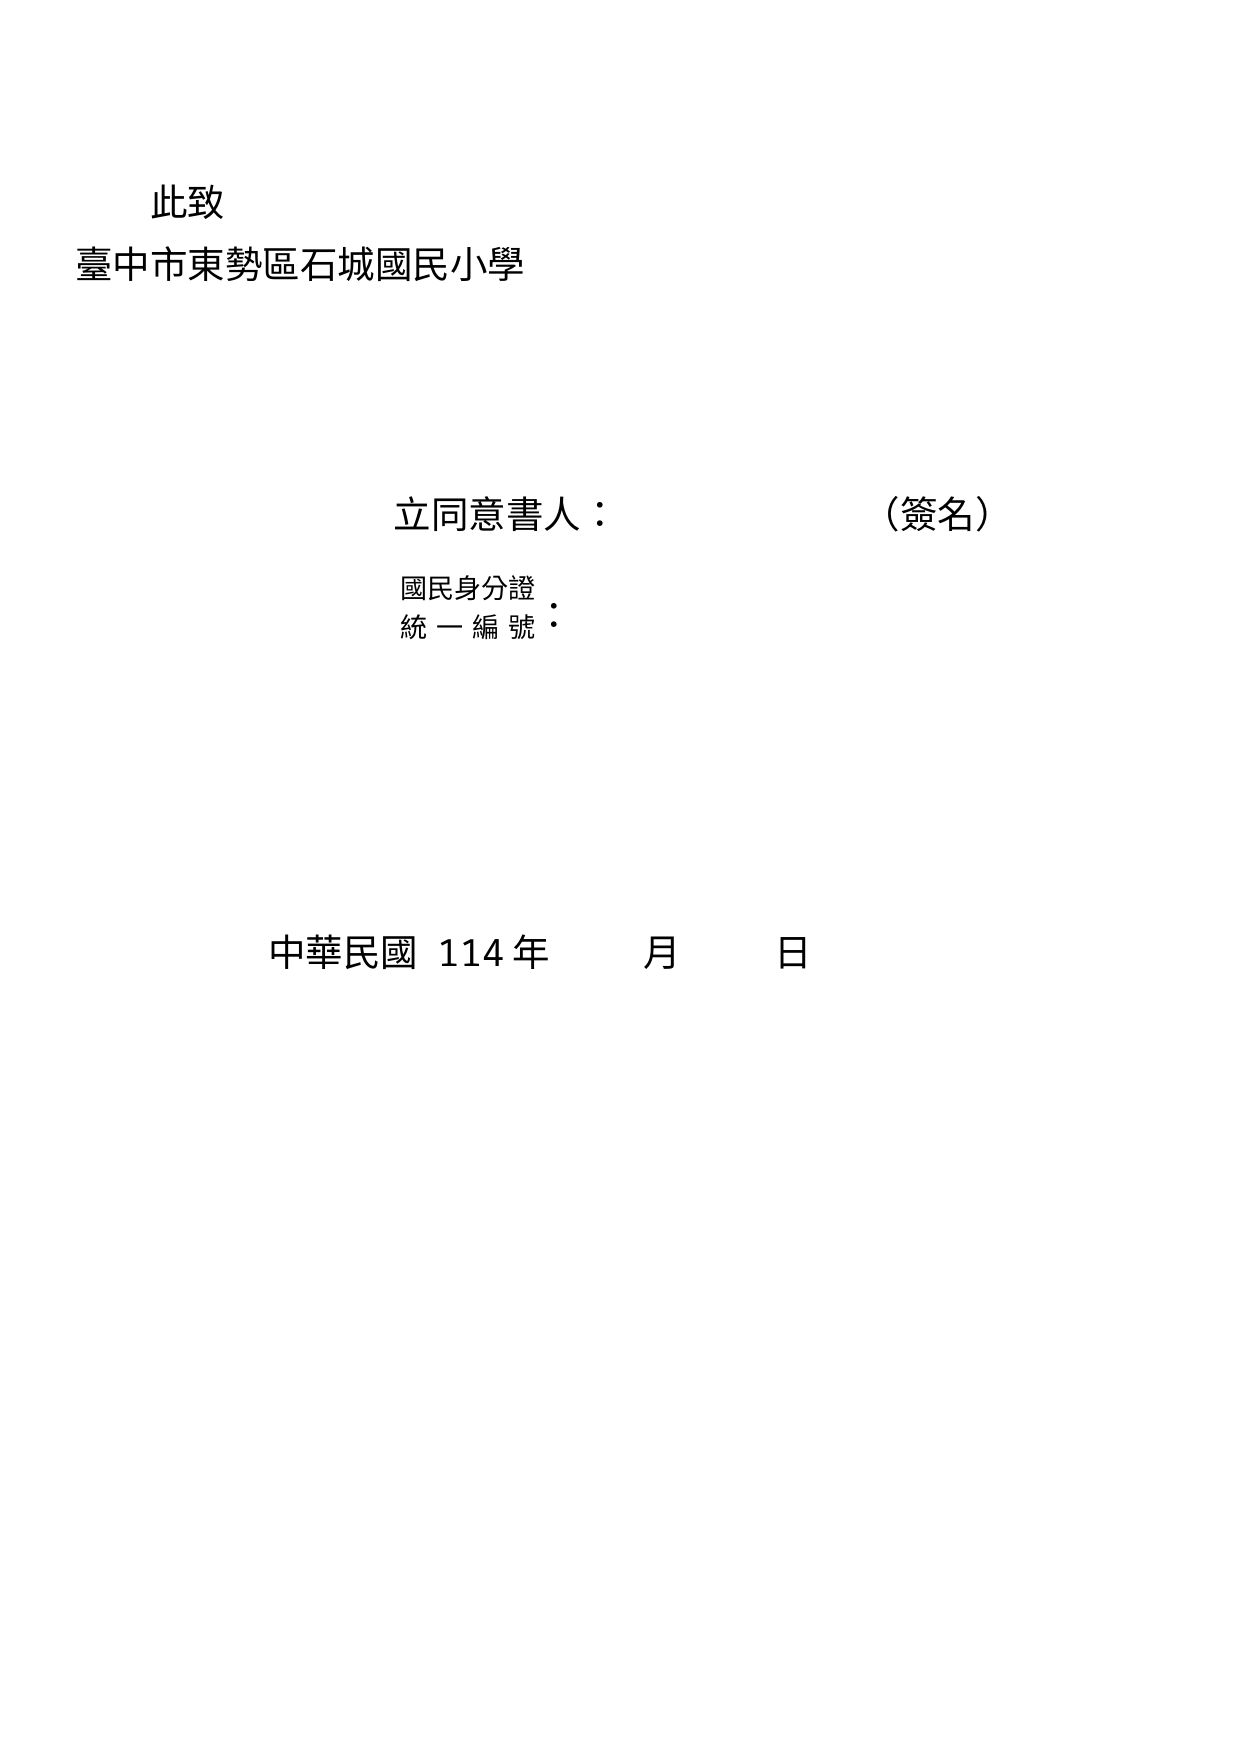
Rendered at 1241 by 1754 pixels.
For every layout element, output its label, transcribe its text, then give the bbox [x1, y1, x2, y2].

text 臺中市東勢區石城國民小學 [75, 221, 1165, 283]
text 中華民國 114年 月 日 [75, 908, 1165, 971]
text 國民身分證統一編號： [75, 533, 1165, 658]
text 此致 [75, 158, 1165, 221]
text 立同意書人： （簽名） [75, 471, 1165, 533]
